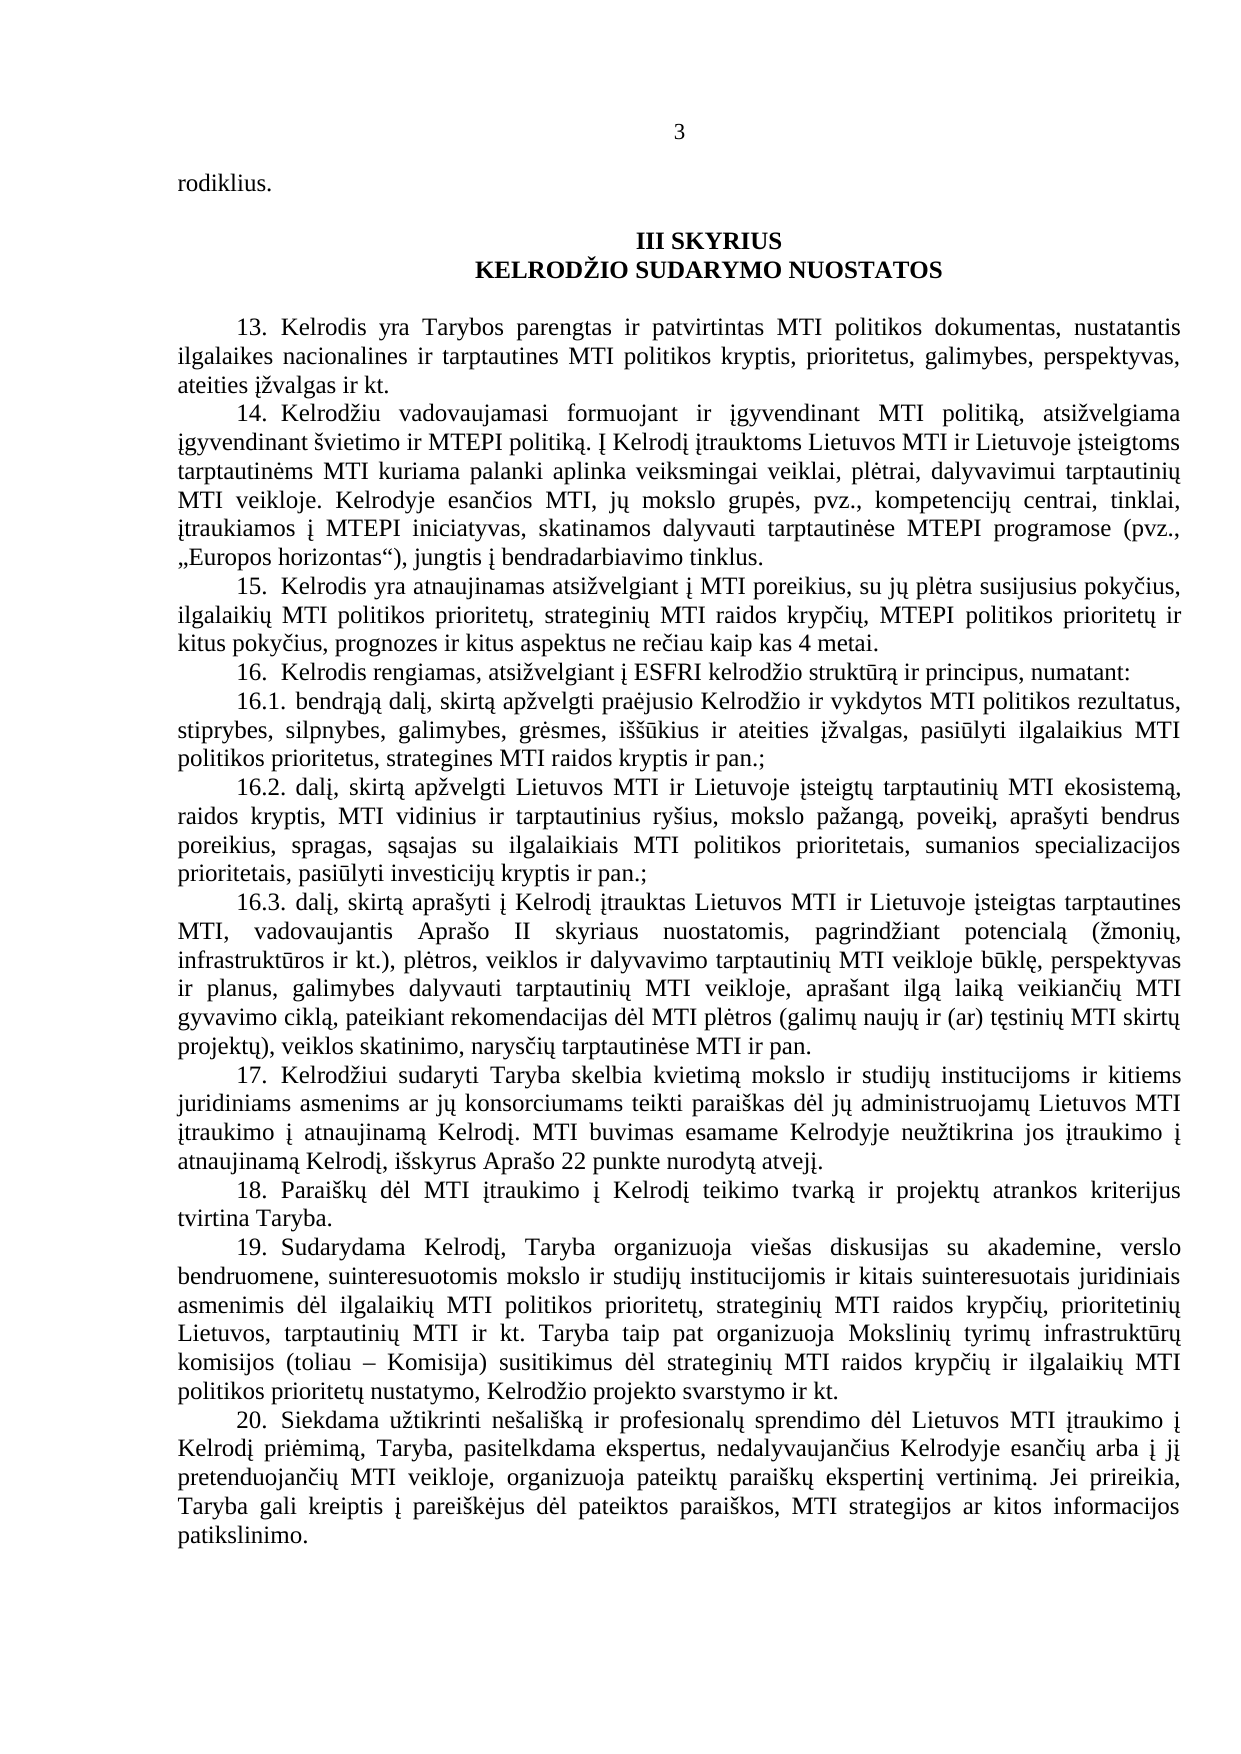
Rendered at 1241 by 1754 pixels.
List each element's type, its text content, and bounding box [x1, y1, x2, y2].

text 20. Siekdama užtikrinti nešališką ir profesionalų sprendimo dėl Lietuvos MTI įtraukimo į Kelrodį priėmimą, Taryba, pasitelkdama ekspertus, nedalyvaujančius Kelrodyje esančių arba į jį pretenduojančių MTI veikloje, organizuoja pateiktų paraiškų ekspertinį vertinimą. Jei prireikia, Taryba gali kreiptis į pareiškėjus dėl pateiktos paraiškos, MTI strategijos ar kitos informacijos patikslinimo. [177, 1405, 1181, 1548]
text 16.1. bendrąją dalį, skirtą apžvelgti praėjusio Kelrodžio ir vykdytos MTI politikos rezultatus, stiprybes, silpnybes, galimybes, grėsmes, iššūkius ir ateities įžvalgas, pasiūlyti ilgalaikius MTI politikos prioritetus, strategines MTI raidos kryptis ir pan.; [177, 686, 1181, 772]
text 16. Kelrodis rengiamas, atsižvelgiant į ESFRI kelrodžio struktūrą ir principus, numatant: [177, 657, 1181, 686]
text 19. Sudarydama Kelrodį, Taryba organizuoja viešas diskusijas su akademine, verslo bendruomene, suinteresuotomis mokslo ir studijų institucijomis ir kitais suinteresuotais juridiniais asmenimis dėl ilgalaikių MTI politikos prioritetų, strateginių MTI raidos krypčių, prioritetinių Lietuvos, tarptautinių MTI ir kt. Taryba taip pat organizuoja Mokslinių tyrimų infrastruktūrų komisijos (toliau – Komisija) susitikimus dėl strateginių MTI raidos krypčių ir ilgalaikių MTI politikos prioritetų nustatymo, Kelrodžio projekto svarstymo ir kt. [177, 1232, 1181, 1405]
text 16.3. dalį, skirtą aprašyti į Kelrodį įtrauktas Lietuvos MTI ir Lietuvoje įsteigtas tarptautines MTI, vadovaujantis Aprašo II skyriaus nuostatomis, pagrindžiant potencialą (žmonių, infrastruktūros ir kt.), plėtros, veiklos ir dalyvavimo tarptautinių MTI veikloje būklę, perspektyvas ir planus, galimybes dalyvauti tarptautinių MTI veikloje, aprašant ilgą laiką veikiančių MTI gyvavimo ciklą, pateikiant rekomendacijas dėl MTI plėtros (galimų naujų ir (ar) tęstinių MTI skirtų projektų), veiklos skatinimo, narysčių tarptautinėse MTI ir pan. [177, 887, 1181, 1060]
text 16.2. dalį, skirtą apžvelgti Lietuvos MTI ir Lietuvoje įsteigtų tarptautinių MTI ekosistemą, raidos kryptis, MTI vidinius ir tarptautinius ryšius, mokslo pažangą, poveikį, aprašyti bendrus poreikius, spragas, sąsajas su ilgalaikiais MTI politikos prioritetais, sumanios specializacijos prioritetais, pasiūlyti investicijų kryptis ir pan.; [177, 772, 1181, 887]
text KELRODŽIO SUDARYMO NUOSTATOS [177, 255, 1181, 283]
text 13. Kelrodis yra Tarybos parengtas ir patvirtintas MTI politikos dokumentas, nustatantis ilgalaikes nacionalines ir tarptautines MTI politikos kryptis, prioritetus, galimybes, perspektyvas, ateities įžvalgas ir kt. [177, 312, 1181, 398]
text 15. Kelrodis yra atnaujinamas atsižvelgiant į MTI poreikius, su jų plėtra susijusius pokyčius, ilgalaikių MTI politikos prioritetų, strateginių MTI raidos krypčių, MTEPI politikos prioritetų ir kitus pokyčius, prognozes ir kitus aspektus ne rečiau kaip kas 4 metai. [177, 571, 1181, 657]
text 17. Kelrodžiui sudaryti Taryba skelbia kvietimą mokslo ir studijų institucijoms ir kitiems juridiniams asmenims ar jų konsorciumams teikti paraiškas dėl jų administruojamų Lietuvos MTI įtraukimo į atnaujinamą Kelrodį. MTI buvimas esamame Kelrodyje neužtikrina jos įtraukimo į atnaujinamą Kelrodį, išskyrus Aprašo 22 punkte nurodytą atvejį. [177, 1060, 1181, 1175]
text III SKYRIUS [177, 226, 1181, 255]
text rodiklius. [177, 168, 1181, 197]
text 18. Paraiškų dėl MTI įtraukimo į Kelrodį teikimo tvarką ir projektų atrankos kriterijus tvirtina Taryba. [177, 1175, 1181, 1232]
text 14. Kelrodžiu vadovaujamasi formuojant ir įgyvendinant MTI politiką, atsižvelgiama įgyvendinant švietimo ir MTEPI politiką. Į Kelrodį įtrauktoms Lietuvos MTI ir Lietuvoje įsteigtoms tarptautinėms MTI kuriama palanki aplinka veiksmingai veiklai, plėtrai, dalyvavimui tarptautinių MTI veikloje. Kelrodyje esančios MTI, jų mokslo grupės, pvz., kompetencijų centrai, tinklai, įtraukiamos į MTEPI iniciatyvas, skatinamos dalyvauti tarptautinėse MTEPI programose (pvz., „Europos horizontas“), jungtis į bendradarbiavimo tinklus. [177, 398, 1181, 571]
